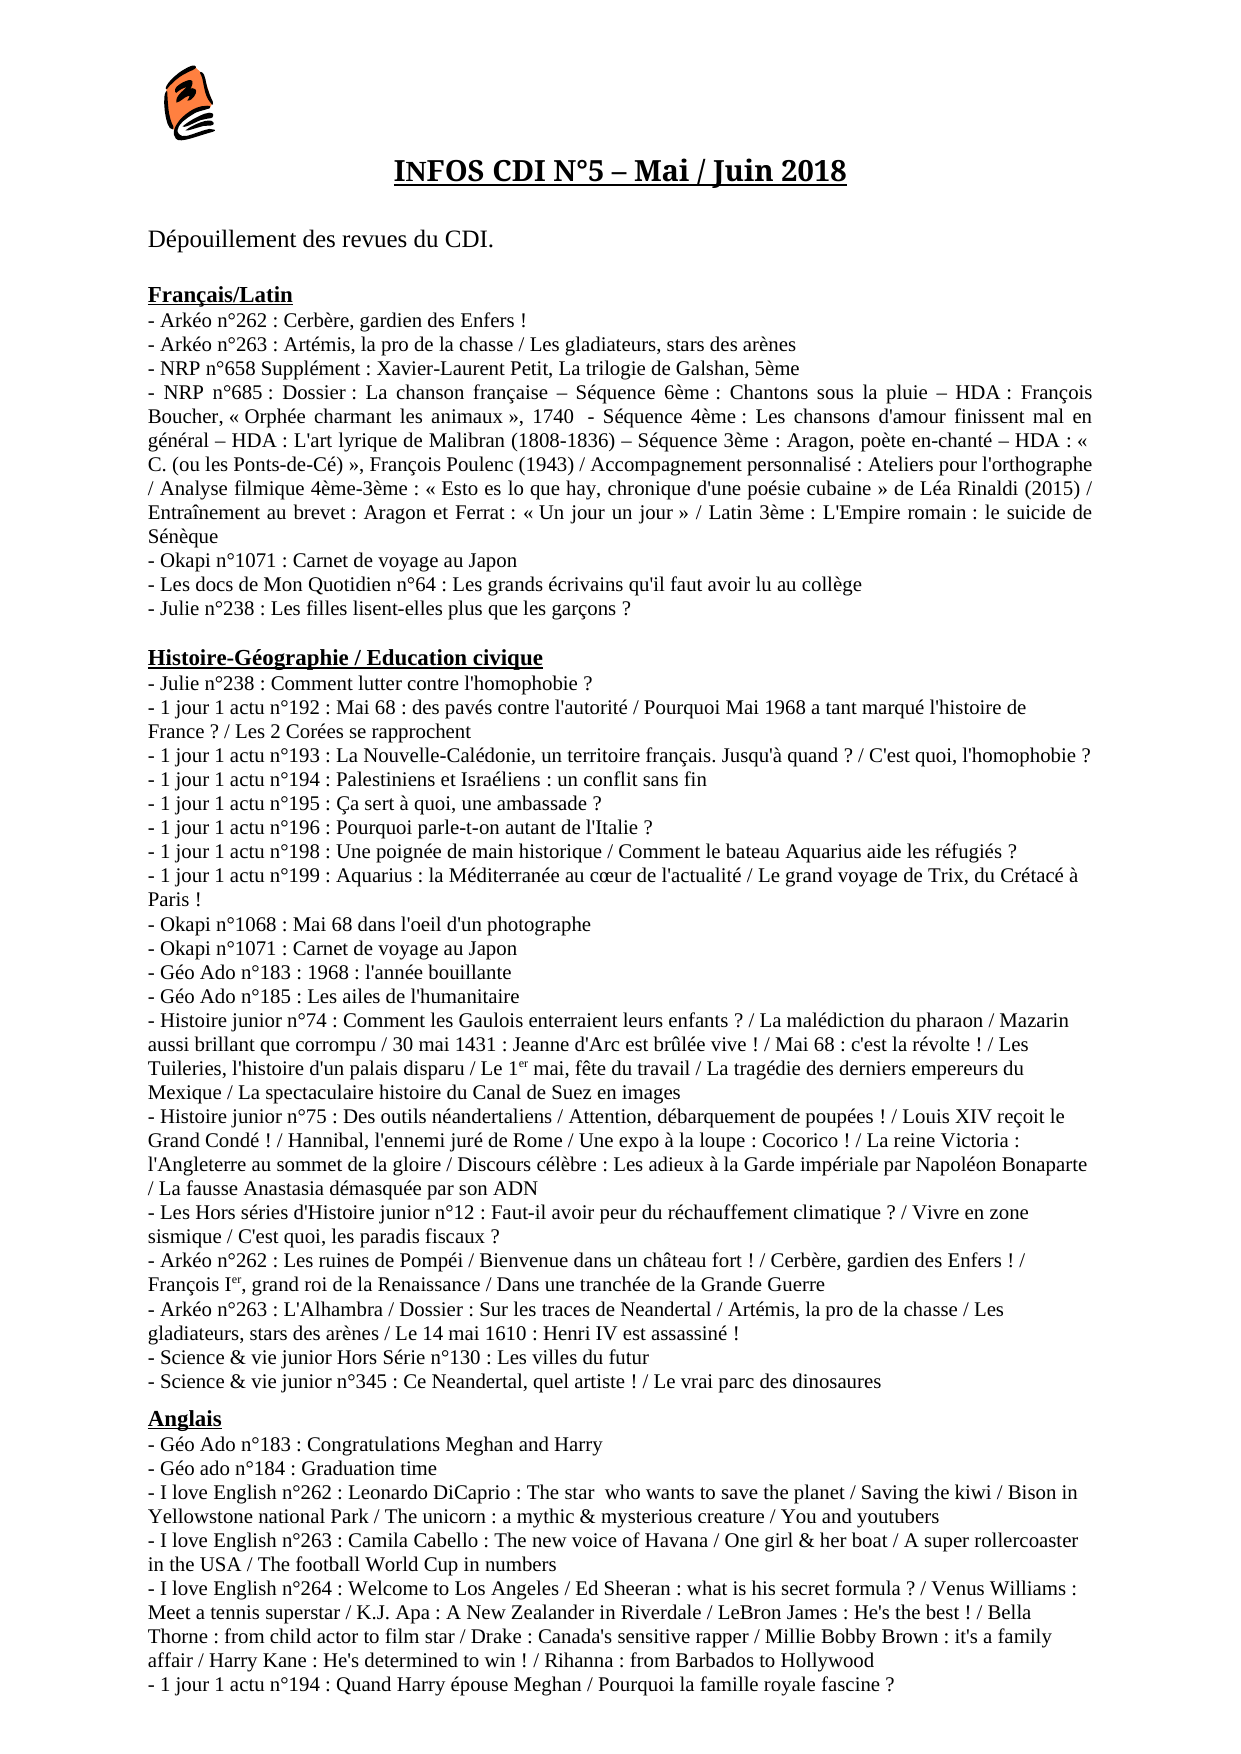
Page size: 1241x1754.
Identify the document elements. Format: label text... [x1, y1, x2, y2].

text - 1 jour 1 actu n°195 : Ça sert à quoi, une ambassade ? [148, 791, 1092, 815]
text - Arkéo n°263 : Artémis, la pro de la chasse / Les gladiateurs, stars des arènes [148, 332, 1092, 356]
text - Julie n°238 : Comment lutter contre l'homophobie ? [148, 671, 1092, 695]
text - Okapi n°1071 : Carnet de voyage au Japon [148, 548, 1092, 572]
text Dépouillement des revues du CDI. [148, 224, 1092, 252]
text - Arkéo n°262 : Cerbère, gardien des Enfers ! [148, 308, 1092, 332]
text - 1 jour 1 actu n°198 : Une poignée de main historique / Comment le bateau Aquarius aide les réfugiés ? [148, 839, 1092, 863]
text - Arkéo n°263 : L'Alhambra / Dossier : Sur les traces de Neandertal / Artémis, la pro de la chasse / Les gladiateurs, stars des arènes / Le 14 mai 1610 : Henri IV est assassiné ! [148, 1296, 1092, 1344]
text - NRP n°658 Supplément : Xavier-Laurent Petit, La trilogie de Galshan, 5ème [148, 356, 1092, 380]
subtitle Anglais [148, 1405, 1092, 1432]
text - I love English n°263 : Camila Cabello : The new voice of Havana / One girl & her boat / A super rollercoaster in the USA / The football World Cup in numbers [148, 1528, 1092, 1576]
text - 1 jour 1 actu n°194 : Quand Harry épouse Meghan / Pourquoi la famille royale fascine ? [148, 1672, 1092, 1696]
text - Histoire junior n°74 : Comment les Gaulois enterraient leurs enfants ? / La malédiction du pharaon / Mazarin aussi brillant que corrompu / 30 mai 1431 : Jeanne d'Arc est brûlée vive ! / Mai 68 : c'est la révolte ! / Les Tuileries, l'histoire d'un palais disparu / Le 1er mai, fête du travail / La tragédie des derniers empereurs du Mexique / La spectaculaire histoire du Canal de Suez en images [148, 1008, 1092, 1104]
text - Géo ado n°184 : Graduation time [148, 1456, 1092, 1480]
text - Les docs de Mon Quotidien n°64 : Les grands écrivains qu'il faut avoir lu au collège [148, 572, 1092, 596]
text - Okapi n°1068 : Mai 68 dans l'oeil d'un photographe [148, 911, 1092, 936]
text - 1 jour 1 actu n°192 : Mai 68 : des pavés contre l'autorité / Pourquoi Mai 1968 a tant marqué l'histoire de France ? / Les 2 Corées se rapprochent [148, 695, 1092, 743]
text - Arkéo n°262 : Les ruines de Pompéi / Bienvenue dans un château fort ! / Cerbère, gardien des Enfers ! / François Ier, grand roi de la Renaissance / Dans une tranchée de la Grande Guerre [148, 1248, 1092, 1296]
text - 1 jour 1 actu n°194 : Palestiniens et Israéliens : un conflit sans fin [148, 767, 1092, 791]
text - Géo Ado n°185 : Les ailes de l'humanitaire [148, 984, 1092, 1008]
text - 1 jour 1 actu n°196 : Pourquoi parle-t-on autant de l'Italie ? [148, 815, 1092, 839]
text - Julie n°238 : Les filles lisent-elles plus que les garçons ? [148, 596, 1092, 620]
text - 1 jour 1 actu n°199 : Aquarius : la Méditerranée au cœur de l'actualité / Le grand voyage de Trix, du Crétacé à Paris ! [148, 863, 1092, 911]
subtitle Français/Latin [148, 281, 1092, 308]
text - Histoire junior n°75 : Des outils néandertaliens / Attention, débarquement de poupées ! / Louis XIV reçoit le Grand Condé ! / Hannibal, l'ennemi juré de Rome / Une expo à la loupe : Cocorico ! / La reine Victoria : l'Angleterre au sommet de la gloire / Discours célèbre : Les adieux à la Garde impériale par Napoléon Bonaparte / La fausse Anastasia démasquée par son ADN [148, 1104, 1092, 1200]
text - 1 jour 1 actu n°193 : La Nouvelle-Calédonie, un territoire français. Jusqu'à quand ? / C'est quoi, l'homophobie ? [148, 743, 1092, 767]
subtitle INFOS CDI N°5 – Mai / Juin 2018 [148, 150, 1092, 190]
text - I love English n°262 : Leonardo DiCaprio : The star who wants to save the planet / Saving the kiwi / Bison in Yellowstone national Park / The unicorn : a mythic & mysterious creature / You and youtubers [148, 1480, 1092, 1528]
text - Géo Ado n°183 : 1968 : l'année bouillante [148, 959, 1092, 984]
text - Science & vie junior Hors Série n°130 : Les villes du futur [148, 1344, 1092, 1369]
text - Okapi n°1071 : Carnet de voyage au Japon [148, 936, 1092, 959]
subtitle Histoire-Géographie / Education civique [148, 644, 1092, 671]
text - Les Hors séries d'Histoire junior n°12 : Faut-il avoir peur du réchauffement climatique ? / Vivre en zone sismique / C'est quoi, les paradis fiscaux ? [148, 1200, 1092, 1248]
text - I love English n°264 : Welcome to Los Angeles / Ed Sheeran : what is his secret formula ? / Venus Williams : Meet a tennis superstar / K.J. Apa : A New Zealander in Riverdale / LeBron James : He's the best ! / Bella Thorne : from child actor to film star / Drake : Canada's sensitive rapper / Millie Bobby Brown : it's a family affair / Harry Kane : He's determined to win ! / Rihanna : from Barbados to Hollywood [148, 1576, 1092, 1672]
text - NRP n°685 : Dossier : La chanson française – Séquence 6ème : Chantons sous la pluie – HDA : François Boucher, « Orphée charmant les animaux », 1740 - Séquence 4ème : Les chansons d'amour finissent mal en général – HDA : L'art lyrique de Malibran (1808-1836) – Séquence 3ème : Aragon, poète en-chanté – HDA : « C. (ou les Ponts-de-Cé) », François Poulenc (1943) / Accompagnement personnalisé : Ateliers pour l'orthographe / Analyse filmique 4ème-3ème : « Esto es lo que hay, chronique d'une poésie cubaine » de Léa Rinaldi (2015) / Entraînement au brevet : Aragon et Ferrat : « Un jour un jour » / Latin 3ème : L'Empire romain : le suicide de Sénèque [148, 380, 1092, 548]
text - Géo Ado n°183 : Congratulations Meghan and Harry [148, 1432, 1092, 1456]
text - Science & vie junior n°345 : Ce Neandertal, quel artiste ! / Le vrai parc des dinosaures [148, 1369, 1092, 1393]
